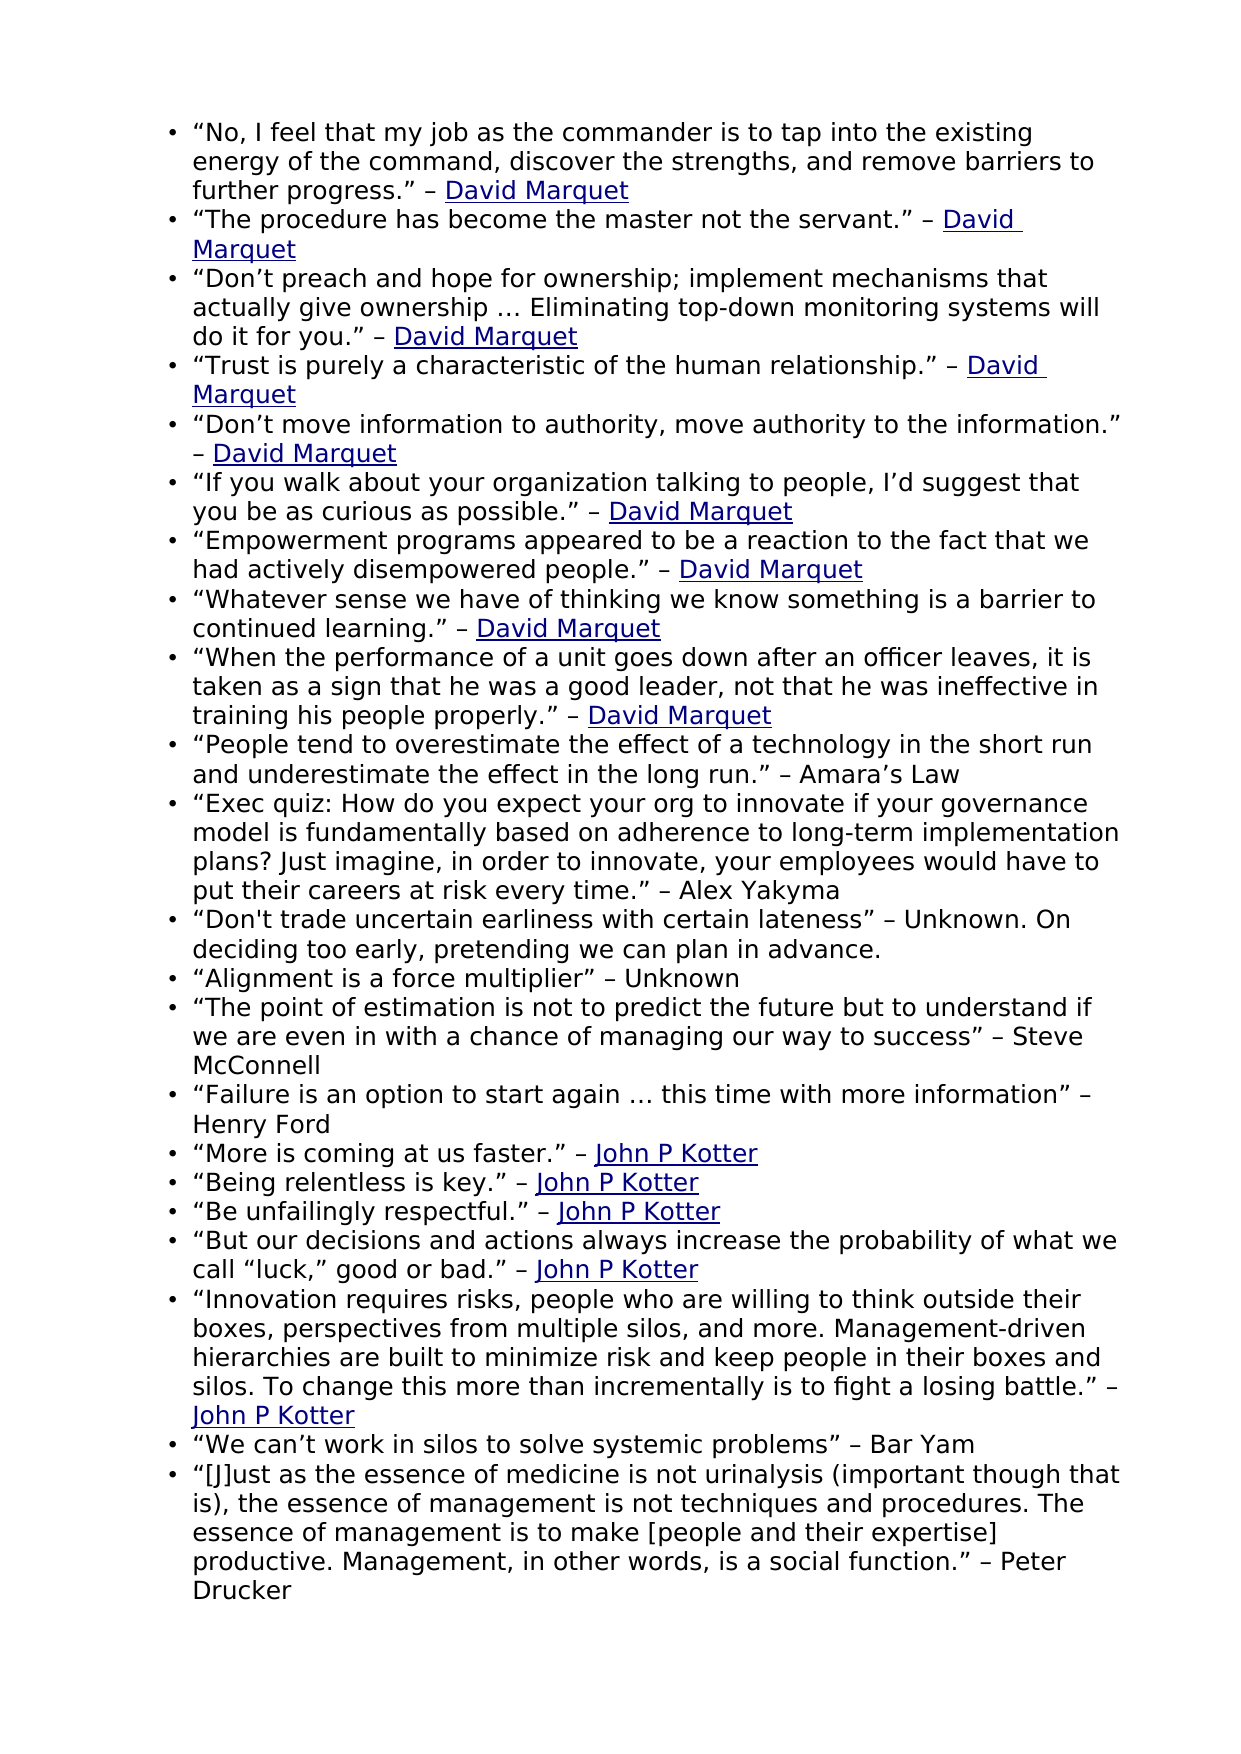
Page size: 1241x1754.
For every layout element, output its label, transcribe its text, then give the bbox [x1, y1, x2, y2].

list “More is coming at us faster.” – John P Kotter [177, 1139, 1122, 1168]
list “No, I feel that my job as the commander is to tap into the existing energy of the command, discover the strengths, and remove barriers to further progress.” – David Marquet [177, 118, 1122, 206]
list “Don’t preach and hope for ownership; implement mechanisms that actually give ownership … Eliminating top-down monitoring systems will do it for you.” – David Marquet [177, 264, 1122, 351]
list “If you walk about your organization talking to people, I’d suggest that you be as curious as possible.” – David Marquet [177, 468, 1122, 526]
list “But our decisions and actions always increase the probability of what we call “luck,” good or bad.” – John P Kotter [177, 1226, 1122, 1285]
list “Alignment is a force multiplier” – Unknown [177, 964, 1122, 993]
list “Trust is purely a characteristic of the human relationship.” – David Marquet [177, 351, 1122, 410]
list “Exec quiz: How do you expect your org to innovate if your governance model is fundamentally based on adherence to long-term implementation plans? Just imagine, in order to innovate, your employees would have to put their careers at risk every time.” – Alex Yakyma [177, 789, 1122, 906]
list “We can’t work in silos to solve systemic problems” – Bar Yam [177, 1431, 1122, 1460]
list “Innovation requires risks, people who are willing to think outside their boxes, perspectives from multiple silos, and more. Management-driven hierarchies are built to minimize risk and keep people in their boxes and silos. To change this more than incrementally is to fight a losing battle.” – John P Kotter [177, 1285, 1122, 1431]
list “Whatever sense we have of thinking we know something is a barrier to continued learning.” – David Marquet [177, 585, 1122, 643]
list “The point of estimation is not to predict the future but to understand if we are even in with a chance of managing our way to success” – Steve McConnell [177, 993, 1122, 1081]
list “People tend to overestimate the effect of a technology in the short run and underestimate the effect in the long run.” – Amara’s Law [177, 731, 1122, 789]
list “Being relentless is key.” – John P Kotter [177, 1168, 1122, 1197]
list “The procedure has become the master not the servant.” – David Marquet [177, 206, 1122, 264]
list “Failure is an option to start again … this time with more information” – Henry Ford [177, 1081, 1122, 1139]
list “Empowerment programs appeared to be a reaction to the fact that we had actively disempowered people.” – David Marquet [177, 526, 1122, 585]
list “Don’t move information to authority, move authority to the information.” – David Marquet [177, 410, 1122, 468]
list “[J]ust as the essence of medicine is not urinalysis (important though that is), the essence of management is not techniques and procedures. The essence of management is to make [people and their expertise] productive. Management, in other words, is a social function.” – Peter Drucker [177, 1460, 1122, 1606]
list “Be unfailingly respectful.” – John P Kotter [177, 1197, 1122, 1226]
list “Don't trade uncertain earliness with certain lateness” – Unknown. On deciding too early, pretending we can plan in advance. [177, 906, 1122, 964]
list “When the performance of a unit goes down after an officer leaves, it is taken as a sign that he was a good leader, not that he was ineffective in training his people properly.” – David Marquet [177, 643, 1122, 731]
